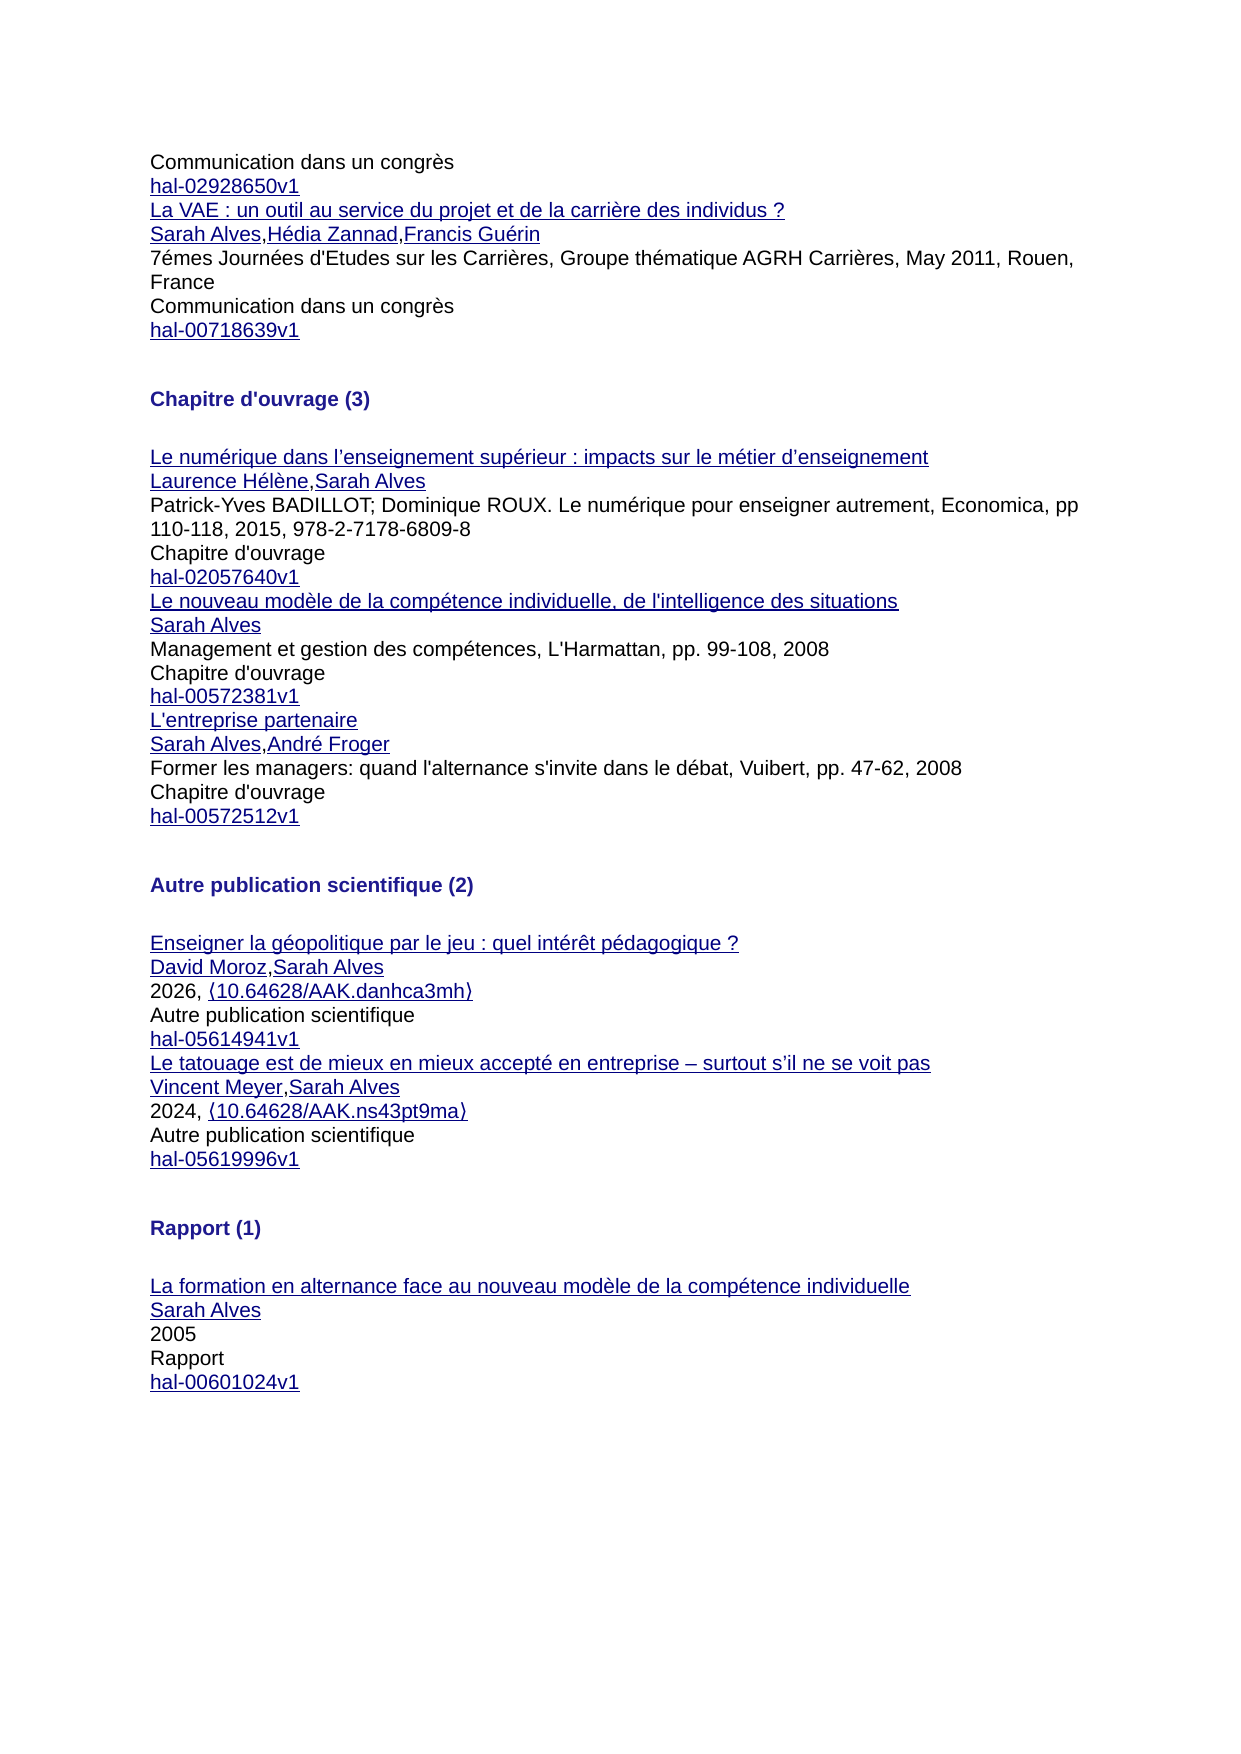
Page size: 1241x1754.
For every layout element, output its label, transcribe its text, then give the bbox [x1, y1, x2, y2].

table_header Enseigner la géopolitique par le jeu : quel intérêt pédagogique ? David Moroz,Sarah Alves 2026, ⟨10.64628/AAK.danhca3mh⟩ Autre publication scientifique hal-05614941v1 [150, 931, 1090, 1051]
table_cell Communication dans un congrès hal-02928650v1 [150, 150, 1090, 198]
table_cell Le tatouage est de mieux en mieux accepté en entreprise – surtout s’il ne se voit pas Vincent Meyer,Sarah Alves 2024, ⟨10.64628/AAK.ns43pt9ma⟩ Autre publication scientifique hal-05619996v1 [150, 1051, 1090, 1171]
subtitle Chapitre d'ouvrage (3) [150, 386, 1090, 410]
table_header La formation en alternance face au nouveau modèle de la compétence individuelle Sarah Alves 2005 Rapport hal-00601024v1 [150, 1274, 1090, 1394]
subtitle Autre publication scientifique (2) [150, 873, 1090, 897]
table_header Le numérique dans l’enseignement supérieur : impacts sur le métier d’enseignement Laurence Hélène,Sarah Alves Patrick-Yves BADILLOT; Dominique ROUX. Le numérique pour enseigner autrement, Economica, pp 110-118, 2015, 978-2-7178-6809-8 Chapitre d'ouvrage hal-02057640v1 [150, 445, 1090, 588]
table_cell L'entreprise partenaire Sarah Alves,André Froger Former les managers: quand l'alternance s'invite dans le débat, Vuibert, pp. 47-62, 2008 Chapitre d'ouvrage hal-00572512v1 [150, 708, 1090, 828]
table_cell Le nouveau modèle de la compétence individuelle, de l'intelligence des situations Sarah Alves Management et gestion des compétences, L'Harmattan, pp. 99-108, 2008 Chapitre d'ouvrage hal-00572381v1 [150, 589, 1090, 708]
table_cell La VAE : un outil au service du projet et de la carrière des individus ? Sarah Alves,Hédia Zannad,Francis Guérin 7émes Journées d'Etudes sur les Carrières, Groupe thématique AGRH Carrières, May 2011, Rouen, France Communication dans un congrès hal-00718639v1 [150, 198, 1090, 342]
subtitle Rapport (1) [150, 1216, 1090, 1239]
